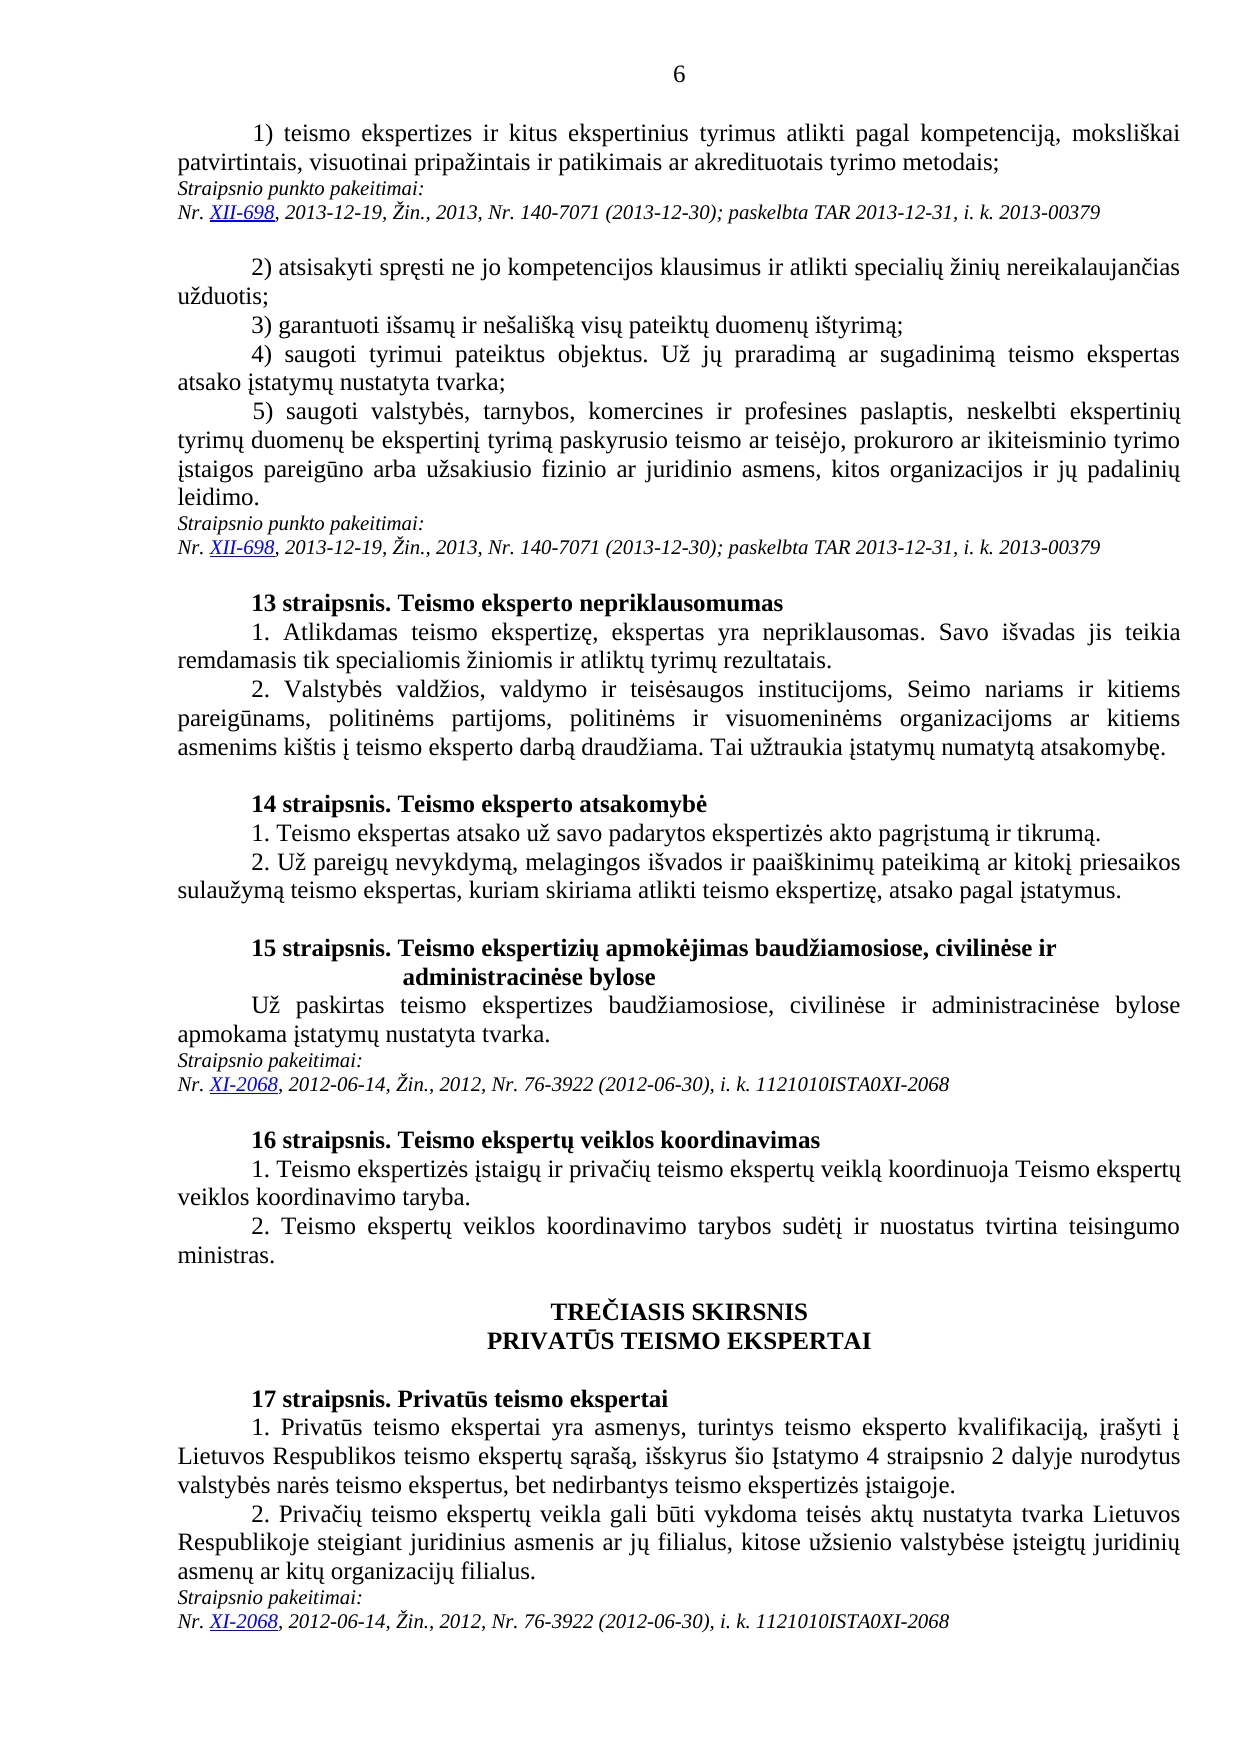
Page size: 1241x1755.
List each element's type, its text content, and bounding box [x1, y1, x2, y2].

text 13 straipsnis. Teismo eksperto nepriklausomumas [177, 588, 1181, 617]
text 17 straipsnis. Privatūs teismo ekspertai [177, 1384, 1181, 1412]
text Už paskirtas teismo ekspertizes baudžiamosiose, civilinėse ir administracinėse bylose apmokama įstatymų nustatyta tvarka. [177, 991, 1181, 1048]
text Straipsnio punkto pakeitimai: [177, 511, 1181, 535]
text 2) atsisakyti spręsti ne jo kompetencijos klausimus ir atlikti specialių žinių nereikalaujančias užduotis; [177, 252, 1181, 310]
text PRIVATŪS TEISMO EKSPERTAI [177, 1326, 1181, 1355]
text Nr. XI-2068, 2012-06-14, Žin., 2012, Nr. 76-3922 (2012-06-30), i. k. 1121010ISTA0XI-2068 [177, 1072, 1181, 1096]
text Straipsnio pakeitimai: [177, 1585, 1181, 1609]
text 14 straipsnis. Teismo eksperto atsakomybė [177, 789, 1181, 818]
text Straipsnio pakeitimai: [177, 1048, 1181, 1072]
text 1. Privatūs teismo ekspertai yra asmenys, turintys teismo eksperto kvalifikaciją, įrašyti į Lietuvos Respublikos teismo ekspertų sąrašą, išskyrus šio Įstatymo 4 straipsnio 2 dalyje nurodytus valstybės narės teismo ekspertus, bet nedirbantys teismo ekspertizės įstaigoje. [177, 1412, 1181, 1499]
text 2. Už pareigų nevykdymą, melagingos išvados ir paaiškinimų pateikimą ar kitokį priesaikos sulaužymą teismo ekspertas, kuriam skiriama atlikti teismo ekspertizę, atsako pagal įstatymus. [177, 847, 1181, 904]
text 3) garantuoti išsamų ir nešališką visų pateiktų duomenų ištyrimą; [177, 310, 1181, 339]
text 1. Teismo ekspertas atsako už savo padarytos ekspertizės akto pagrįstumą ir tikrumą. [177, 818, 1181, 847]
text TREČIASIS SKIRSNIS [177, 1297, 1181, 1326]
text Nr. XI-2068, 2012-06-14, Žin., 2012, Nr. 76-3922 (2012-06-30), i. k. 1121010ISTA0XI-2068 [177, 1609, 1181, 1633]
text 15 straipsnis. Teismo ekspertizių apmokėjimas baudžiamosiose, civilinėse ir administracinėse bylose [251, 933, 1181, 991]
text 16 straipsnis. Teismo ekspertų veiklos koordinavimas [177, 1125, 1181, 1154]
text Straipsnio punkto pakeitimai: [177, 176, 1181, 200]
text 2. Teismo ekspertų veiklos koordinavimo tarybos sudėtį ir nuostatus tvirtina teisingumo ministras. [177, 1211, 1181, 1269]
text Nr. XII-698, 2013-12-19, Žin., 2013, Nr. 140-7071 (2013-12-30); paskelbta TAR 2013-12-31, i. k. 2013-00379 [177, 200, 1181, 224]
text 2. Valstybės valdžios, valdymo ir teisėsaugos institucijoms, Seimo nariams ir kitiems pareigūnams, politinėms partijoms, politinėms ir visuomeninėms organizacijoms ar kitiems asmenims kištis į teismo eksperto darbą draudžiama. Tai užtraukia įstatymų numatytą atsakomybę. [177, 674, 1181, 761]
text 4) saugoti tyrimui pateiktus objektus. Už jų praradimą ar sugadinimą teismo ekspertas atsako įstatymų nustatyta tvarka; [177, 339, 1181, 396]
text Nr. XII-698, 2013-12-19, Žin., 2013, Nr. 140-7071 (2013-12-30); paskelbta TAR 2013-12-31, i. k. 2013-00379 [177, 535, 1181, 559]
text 1. Atlikdamas teismo ekspertizę, ekspertas yra nepriklausomas. Savo išvadas jis teikia remdamasis tik specialiomis žiniomis ir atliktų tyrimų rezultatais. [177, 617, 1181, 674]
text 1. Teismo ekspertizės įstaigų ir privačių teismo ekspertų veiklą koordinuoja Teismo ekspertų veiklos koordinavimo taryba. [177, 1154, 1181, 1211]
text 1) teismo ekspertizes ir kitus ekspertinius tyrimus atlikti pagal kompetenciją, moksliškai patvirtintais, visuotinai pripažintais ir patikimais ar akredituotais tyrimo metodais; [177, 118, 1181, 176]
text 5) saugoti valstybės, tarnybos, komercines ir profesines paslaptis, neskelbti ekspertinių tyrimų duomenų be ekspertinį tyrimą paskyrusio teismo ar teisėjo, prokuroro ar ikiteisminio tyrimo įstaigos pareigūno arba užsakiusio fizinio ar juridinio asmens, kitos organizacijos ir jų padalinių leidimo. [177, 396, 1181, 511]
text 2. Privačių teismo ekspertų veikla gali būti vykdoma teisės aktų nustatyta tvarka Lietuvos Respublikoje steigiant juridinius asmenis ar jų filialus, kitose užsienio valstybėse įsteigtų juridinių asmenų ar kitų organizacijų filialus. [177, 1499, 1181, 1585]
